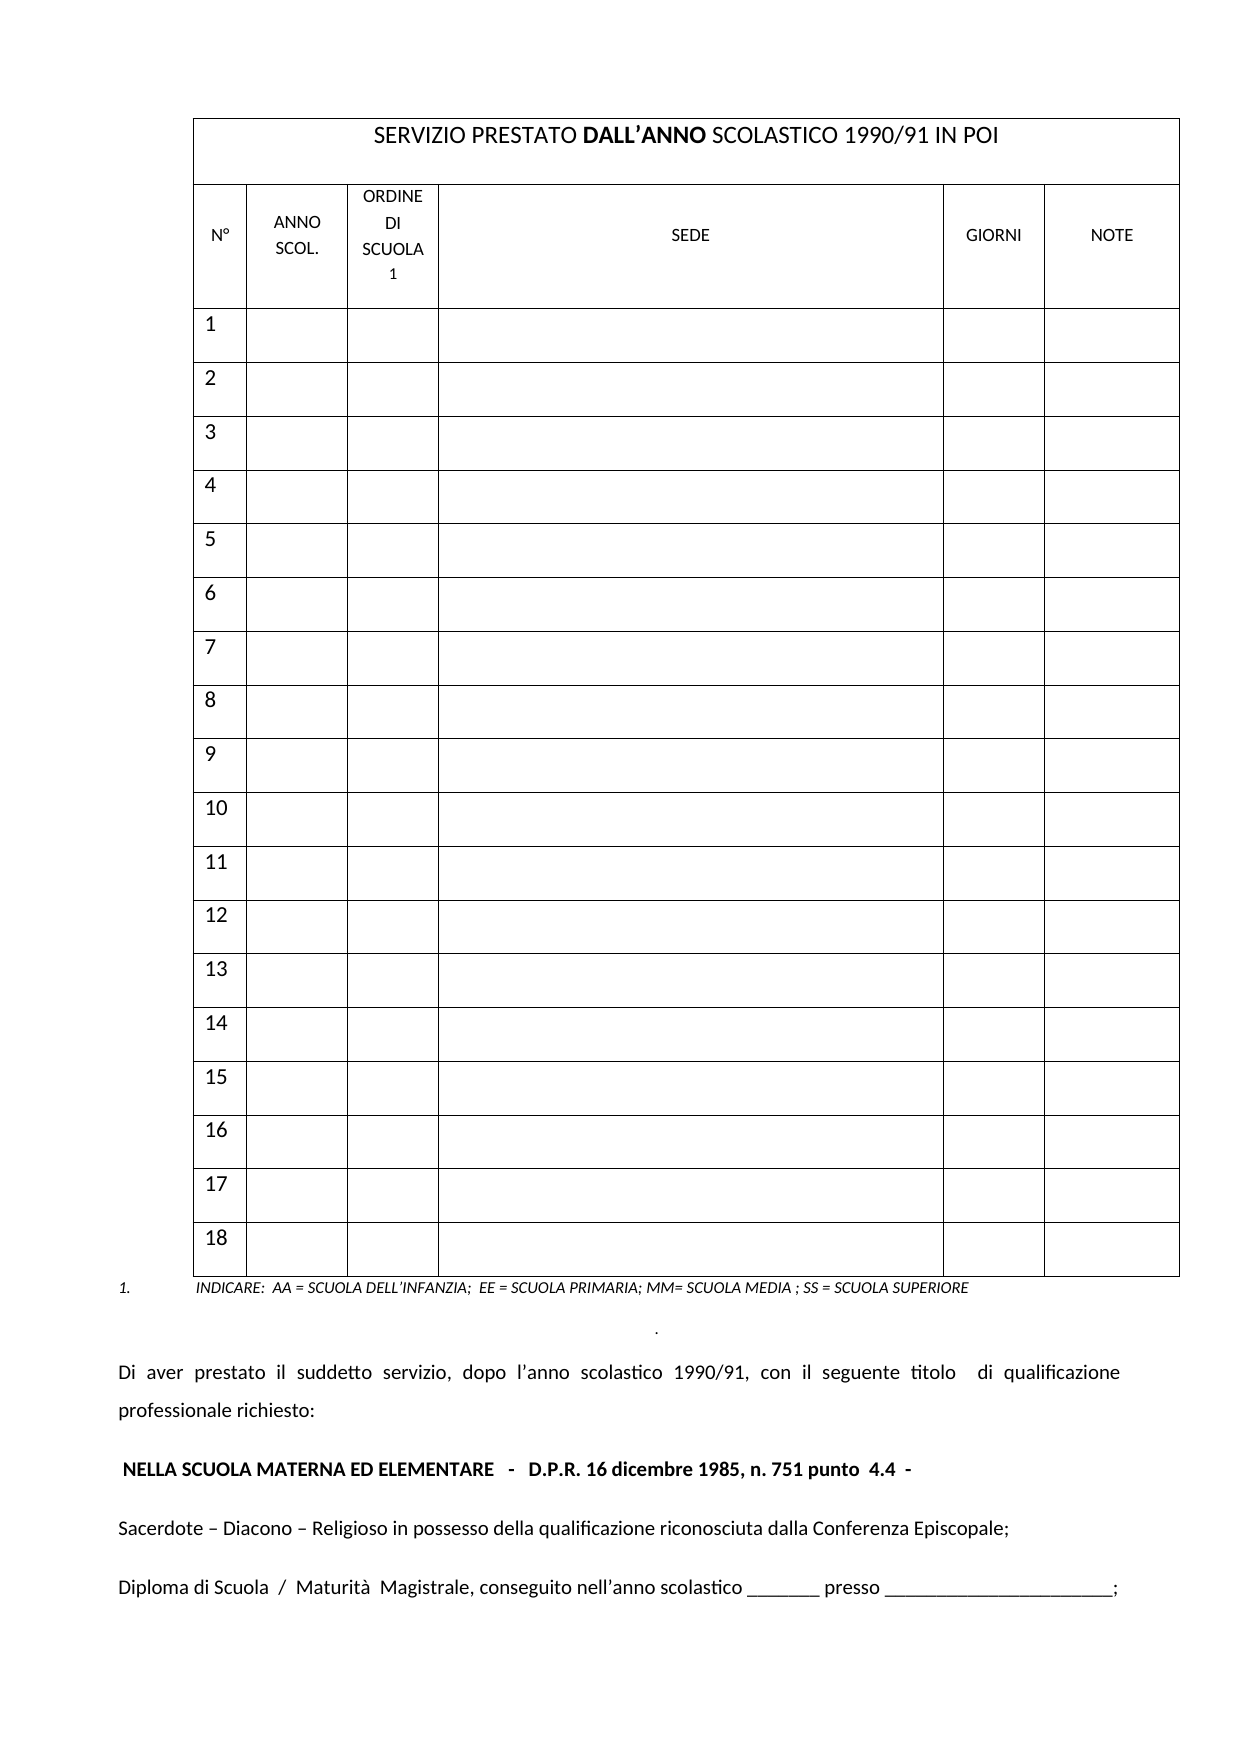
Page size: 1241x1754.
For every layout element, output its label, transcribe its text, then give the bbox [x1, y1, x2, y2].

table_cell [247, 793, 347, 846]
table_cell [247, 1223, 347, 1276]
table_cell [247, 901, 347, 953]
table_cell [247, 417, 347, 469]
table_cell [439, 363, 943, 416]
table_cell [1045, 1169, 1179, 1222]
table_cell [348, 1116, 438, 1168]
table_cell [944, 417, 1044, 469]
table_cell [439, 1008, 943, 1061]
table_cell [439, 1169, 943, 1222]
table_cell SEDE [439, 185, 943, 308]
table_cell [348, 1008, 438, 1061]
table_cell [439, 793, 943, 846]
table_cell [247, 686, 347, 738]
table_cell [439, 471, 943, 523]
table_cell NOTE [1045, 185, 1179, 308]
table_cell [1045, 1223, 1179, 1276]
table_cell [348, 1169, 438, 1222]
table_cell 17 [194, 1169, 246, 1222]
table_cell 16 [194, 1116, 246, 1168]
table_cell [348, 363, 438, 416]
table_cell [247, 632, 347, 684]
table_cell [944, 847, 1044, 899]
table_cell [439, 1062, 943, 1114]
table_cell [247, 954, 347, 1007]
table_cell [439, 632, 943, 684]
table_cell 11 [194, 847, 246, 899]
table_cell 2 [194, 363, 246, 416]
table_cell [348, 1223, 438, 1276]
table_cell 5 [194, 524, 246, 577]
table_cell [944, 578, 1044, 631]
table_cell 9 [194, 739, 246, 792]
table_cell GIORNI [944, 185, 1044, 308]
table_cell [1045, 1062, 1179, 1114]
table_cell [247, 363, 347, 416]
table_cell [348, 901, 438, 953]
table_cell [247, 1008, 347, 1061]
table_cell [439, 739, 943, 792]
table_cell [944, 1008, 1044, 1061]
table_cell [1045, 1008, 1179, 1061]
table_cell 10 [194, 793, 246, 846]
table_cell [247, 739, 347, 792]
table_cell [1045, 847, 1179, 899]
table_cell [348, 954, 438, 1007]
table_cell [439, 524, 943, 577]
text Di aver prestato il suddetto servizio, dopo l’anno scolastico 1990/91, con il seguente titolo di qualificazione professionale richiesto: [118, 1359, 1122, 1423]
text . [118, 1318, 1122, 1338]
table_cell [944, 524, 1044, 577]
table_cell [439, 686, 943, 738]
table_cell N° [194, 185, 246, 308]
table_cell [348, 793, 438, 846]
table_cell [944, 363, 1044, 416]
table_cell [348, 471, 438, 523]
table_cell 8 [194, 686, 246, 738]
table_cell [944, 686, 1044, 738]
table_cell [348, 309, 438, 362]
table_cell [247, 578, 347, 631]
table_cell 13 [194, 954, 246, 1007]
table_cell [1045, 417, 1179, 469]
table_cell [944, 954, 1044, 1007]
table_cell [247, 471, 347, 523]
list INDICARE: AA = SCUOLA DELL’INFANZIA; EE = SCUOLA PRIMARIA; MM= SCUOLA MEDIA ; SS = SCUOLA SUPERIORE [118, 1277, 1122, 1297]
table_cell [439, 847, 943, 899]
table_cell 18 [194, 1223, 246, 1276]
table_cell [944, 1062, 1044, 1114]
table_cell 15 [194, 1062, 246, 1114]
table_cell [348, 578, 438, 631]
table_cell [1045, 578, 1179, 631]
table_cell [348, 686, 438, 738]
table_cell [247, 1169, 347, 1222]
table_cell SERVIZIO PRESTATO DALL’ANNO SCOLASTICO 1990/91 IN POI [194, 119, 1179, 184]
text Sacerdote – Diacono – Religioso in possesso della qualificazione riconosciuta dalla Conferenza Episcopale; [118, 1515, 1122, 1541]
table_cell [1045, 632, 1179, 684]
table_cell 14 [194, 1008, 246, 1061]
table_cell [944, 309, 1044, 362]
table_cell [439, 901, 943, 953]
table_cell [439, 309, 943, 362]
table_cell ORDINE DI SCUOLA 1 [348, 185, 438, 308]
table_cell [1045, 901, 1179, 953]
table_cell [348, 847, 438, 899]
table_cell [1045, 1116, 1179, 1168]
table_cell [247, 1062, 347, 1114]
table_cell [944, 739, 1044, 792]
table_cell [439, 1116, 943, 1168]
table_cell [348, 739, 438, 792]
table_cell [944, 471, 1044, 523]
table_cell ANNO SCOL. [247, 185, 347, 308]
table_cell 7 [194, 632, 246, 684]
table_cell [439, 1223, 943, 1276]
table_cell [348, 1062, 438, 1114]
table_cell [944, 901, 1044, 953]
table_cell [348, 417, 438, 469]
table_cell [1045, 954, 1179, 1007]
table_cell [247, 847, 347, 899]
table_cell [1045, 739, 1179, 792]
table_cell [1045, 309, 1179, 362]
table_cell 4 [194, 471, 246, 523]
table_cell [247, 1116, 347, 1168]
table_cell [247, 524, 347, 577]
table_cell 12 [194, 901, 246, 953]
text Diploma di Scuola / Maturità Magistrale, conseguito nell’anno scolastico _______ presso ______________________; [118, 1574, 1122, 1599]
table_cell [1045, 471, 1179, 523]
table_cell [348, 524, 438, 577]
table_cell 6 [194, 578, 246, 631]
table_cell 1 [194, 309, 246, 362]
table_cell [247, 309, 347, 362]
table_cell [1045, 686, 1179, 738]
table_cell [944, 793, 1044, 846]
table_cell [1045, 793, 1179, 846]
table_cell [944, 1116, 1044, 1168]
table_cell [439, 578, 943, 631]
table_cell [1045, 363, 1179, 416]
table_cell [944, 1223, 1044, 1276]
table_cell [439, 954, 943, 1007]
table_cell [944, 1169, 1044, 1222]
table_cell [944, 632, 1044, 684]
table_cell [348, 632, 438, 684]
table_cell [1045, 524, 1179, 577]
table_cell 3 [194, 417, 246, 469]
table_cell [439, 417, 943, 469]
text NELLA SCUOLA MATERNA ED ELEMENTARE - D.P.R. 16 dicembre 1985, n. 751 punto 4.4 - [118, 1456, 1122, 1482]
